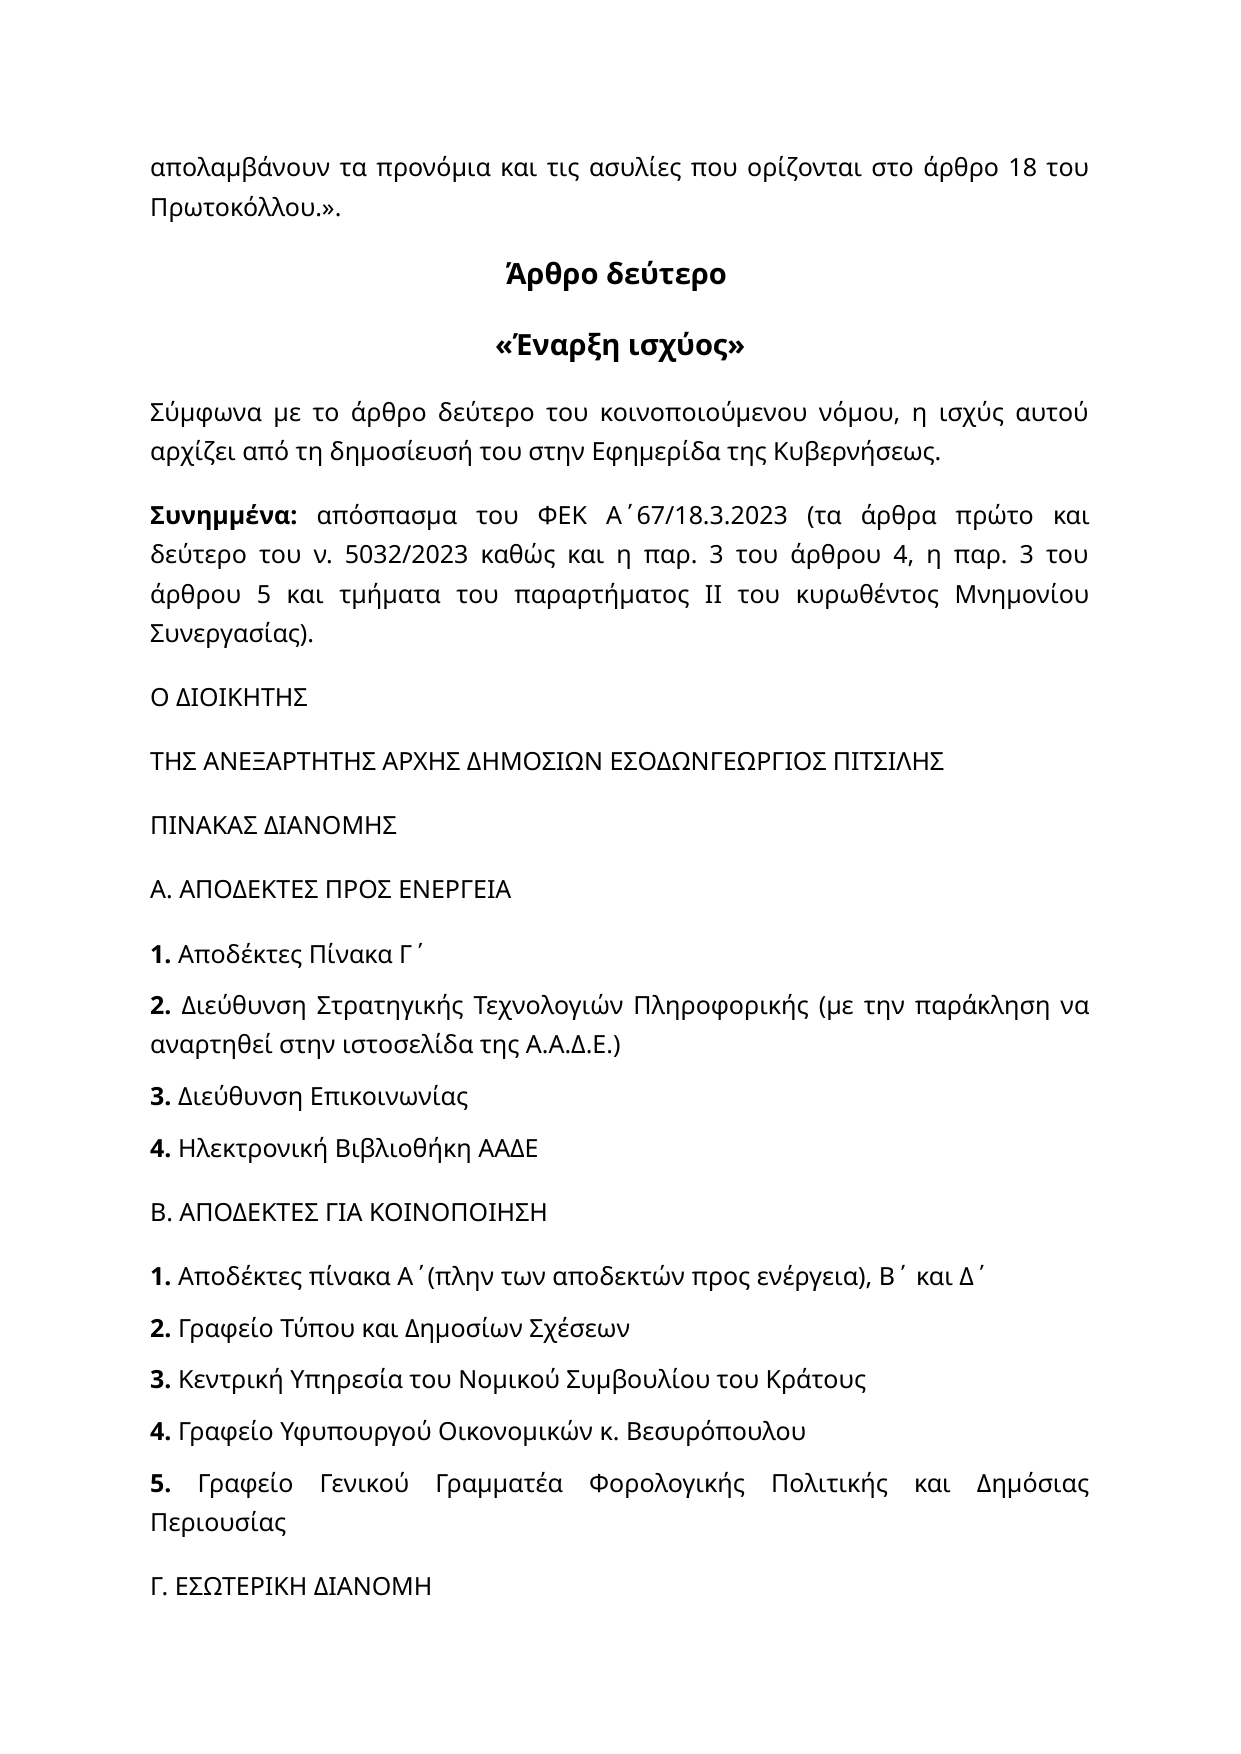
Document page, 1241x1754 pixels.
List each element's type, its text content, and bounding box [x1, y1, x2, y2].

text 5. Γραφείο Γενικού Γραμματέα Φορολογικής Πολιτικής και Δημόσιας Περιουσίας [150, 1465, 1090, 1539]
subtitle «Έναρξη ισχύος» [150, 324, 1090, 364]
text Α. ΑΠΟΔΕΚΤΕΣ ΠΡΟΣ ΕΝΕΡΓΕΙΑ [150, 872, 1090, 906]
text 4. Ηλεκτρονική Βιβλιοθήκη ΑΑΔΕ [150, 1130, 1090, 1164]
text 3. Διεύθυνση Επικοινωνίας [150, 1079, 1090, 1113]
text 1. Αποδέκτες Πίνακα Γ΄ [150, 936, 1090, 970]
text Συνημμένα: απόσπασμα του ΦΕΚ Α΄67/18.3.2023 (τα άρθρα πρώτο και δεύτερο του ν. 5032/2023 καθώς και η παρ. 3 του άρθρου 4, η παρ. 3 του άρθρου 5 και τμήματα του παραρτήματος ΙΙ του κυρωθέντος Μνημονίου Συνεργασίας). [150, 498, 1090, 649]
text Σύμφωνα με το άρθρο δεύτερο του κοινοποιούμενου νόμου, η ισχύς αυτού αρχίζει από τη δημοσίευσή του στην Εφημερίδα της Κυβερνήσεως. [150, 394, 1090, 468]
subtitle Άρθρο δεύτερο [150, 253, 1090, 293]
text 4. Γραφείο Υφυπουργού Οικονομικών κ. Βεσυρόπουλου [150, 1414, 1090, 1448]
text Β. ΑΠΟΔΕΚΤΕΣ ΓΙΑ ΚΟΙΝΟΠΟΙΗΣΗ [150, 1194, 1090, 1229]
text απολαμβάνουν τα προνόμια και τις ασυλίες που ορίζονται στο άρθρο 18 του Πρωτοκόλλου.». [150, 150, 1090, 223]
text 2. Γραφείο Τύπου και Δημοσίων Σχέσεων [150, 1310, 1090, 1344]
text Ο ΔΙΟΙΚΗΤΗΣ [150, 679, 1090, 714]
text 3. Κεντρική Υπηρεσία του Νομικού Συμβουλίου του Κράτους [150, 1362, 1090, 1396]
text ΠΙΝΑΚΑΣ ΔΙΑΝΟΜΗΣ [150, 808, 1090, 842]
text 1. Αποδέκτες πίνακα Α΄(πλην των αποδεκτών προς ενέργεια), Β΄ και Δ΄ [150, 1259, 1090, 1293]
text ΤΗΣ ΑΝΕΞΑΡΤΗΤΗΣ ΑΡΧΗΣ ΔΗΜΟΣΙΩΝ ΕΣΟΔΩΝΓΕΩΡΓΙΟΣ ΠΙΤΣΙΛΗΣ [150, 744, 1090, 778]
text 2. Διεύθυνση Στρατηγικής Τεχνολογιών Πληροφορικής (με την παράκληση να αναρτηθεί στην ιστοσελίδα της Α.Α.Δ.Ε.) [150, 988, 1090, 1061]
text Γ. ΕΣΩΤΕΡΙΚΗ ΔΙΑΝΟΜΗ [150, 1569, 1090, 1603]
